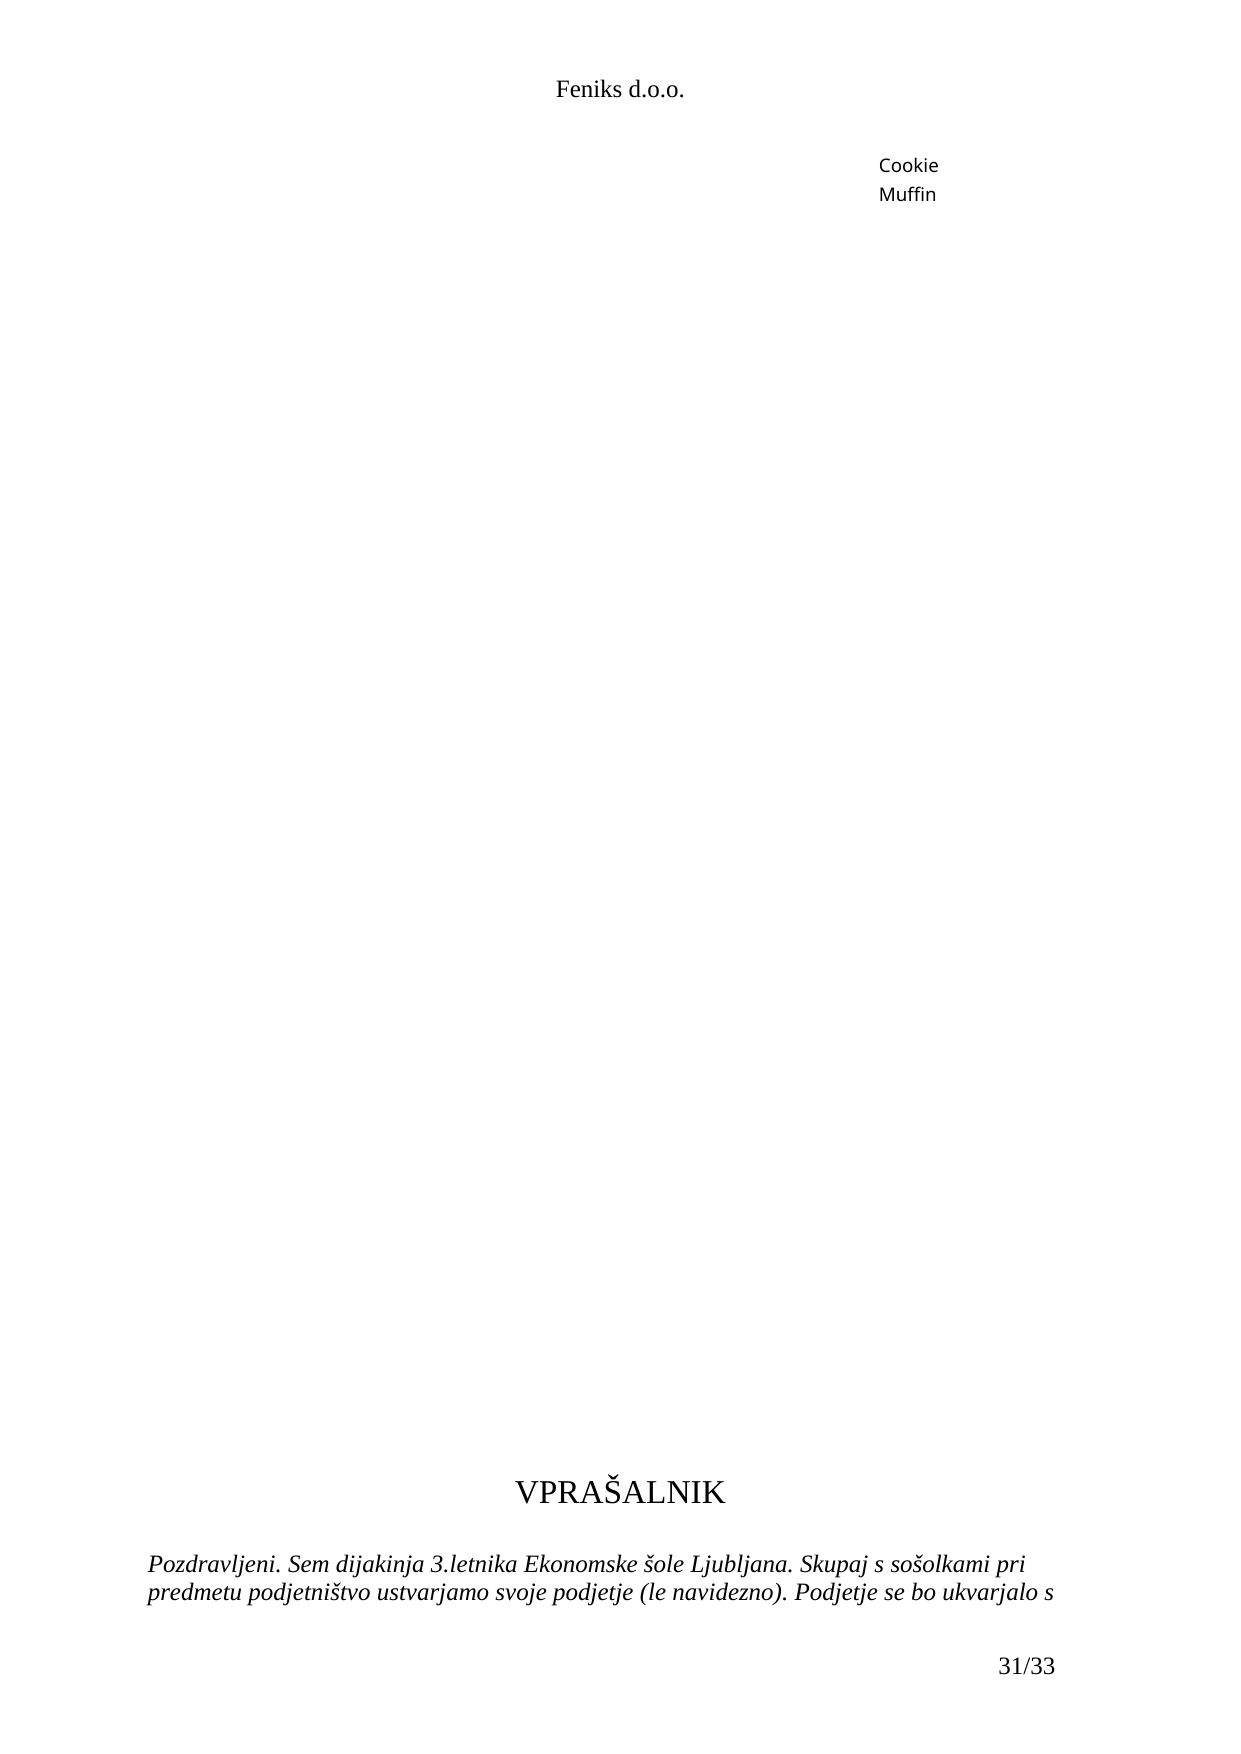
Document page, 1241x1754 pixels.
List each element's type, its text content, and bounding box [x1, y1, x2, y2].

table_cell [770, 178, 871, 207]
table_cell [54, 148, 566, 177]
table_cell [566, 178, 668, 207]
table_cell 1,50 € [1235, 178, 1240, 207]
text VPRAŠALNIK [148, 1472, 1092, 1510]
table_cell Cookie [871, 148, 1134, 177]
table_cell [770, 148, 871, 177]
table_cell [1134, 148, 1235, 177]
text Pozdravljeni. Sem dijakinja 3.letnika Ekonomske šole Ljubljana. Skupaj s sošolkami pri predmetu podjetništvo ustvarjamo svoje podjetje (le navidezno). Podjetje se bo ukvarjalo s [148, 1549, 1092, 1606]
table_cell [1134, 178, 1235, 207]
table_cell [668, 178, 770, 207]
table_cell 1,00 € [1235, 148, 1240, 177]
table_cell [54, 178, 566, 207]
table_cell Muffin [871, 178, 1134, 207]
table_cell [668, 148, 770, 177]
table_cell [566, 148, 668, 177]
